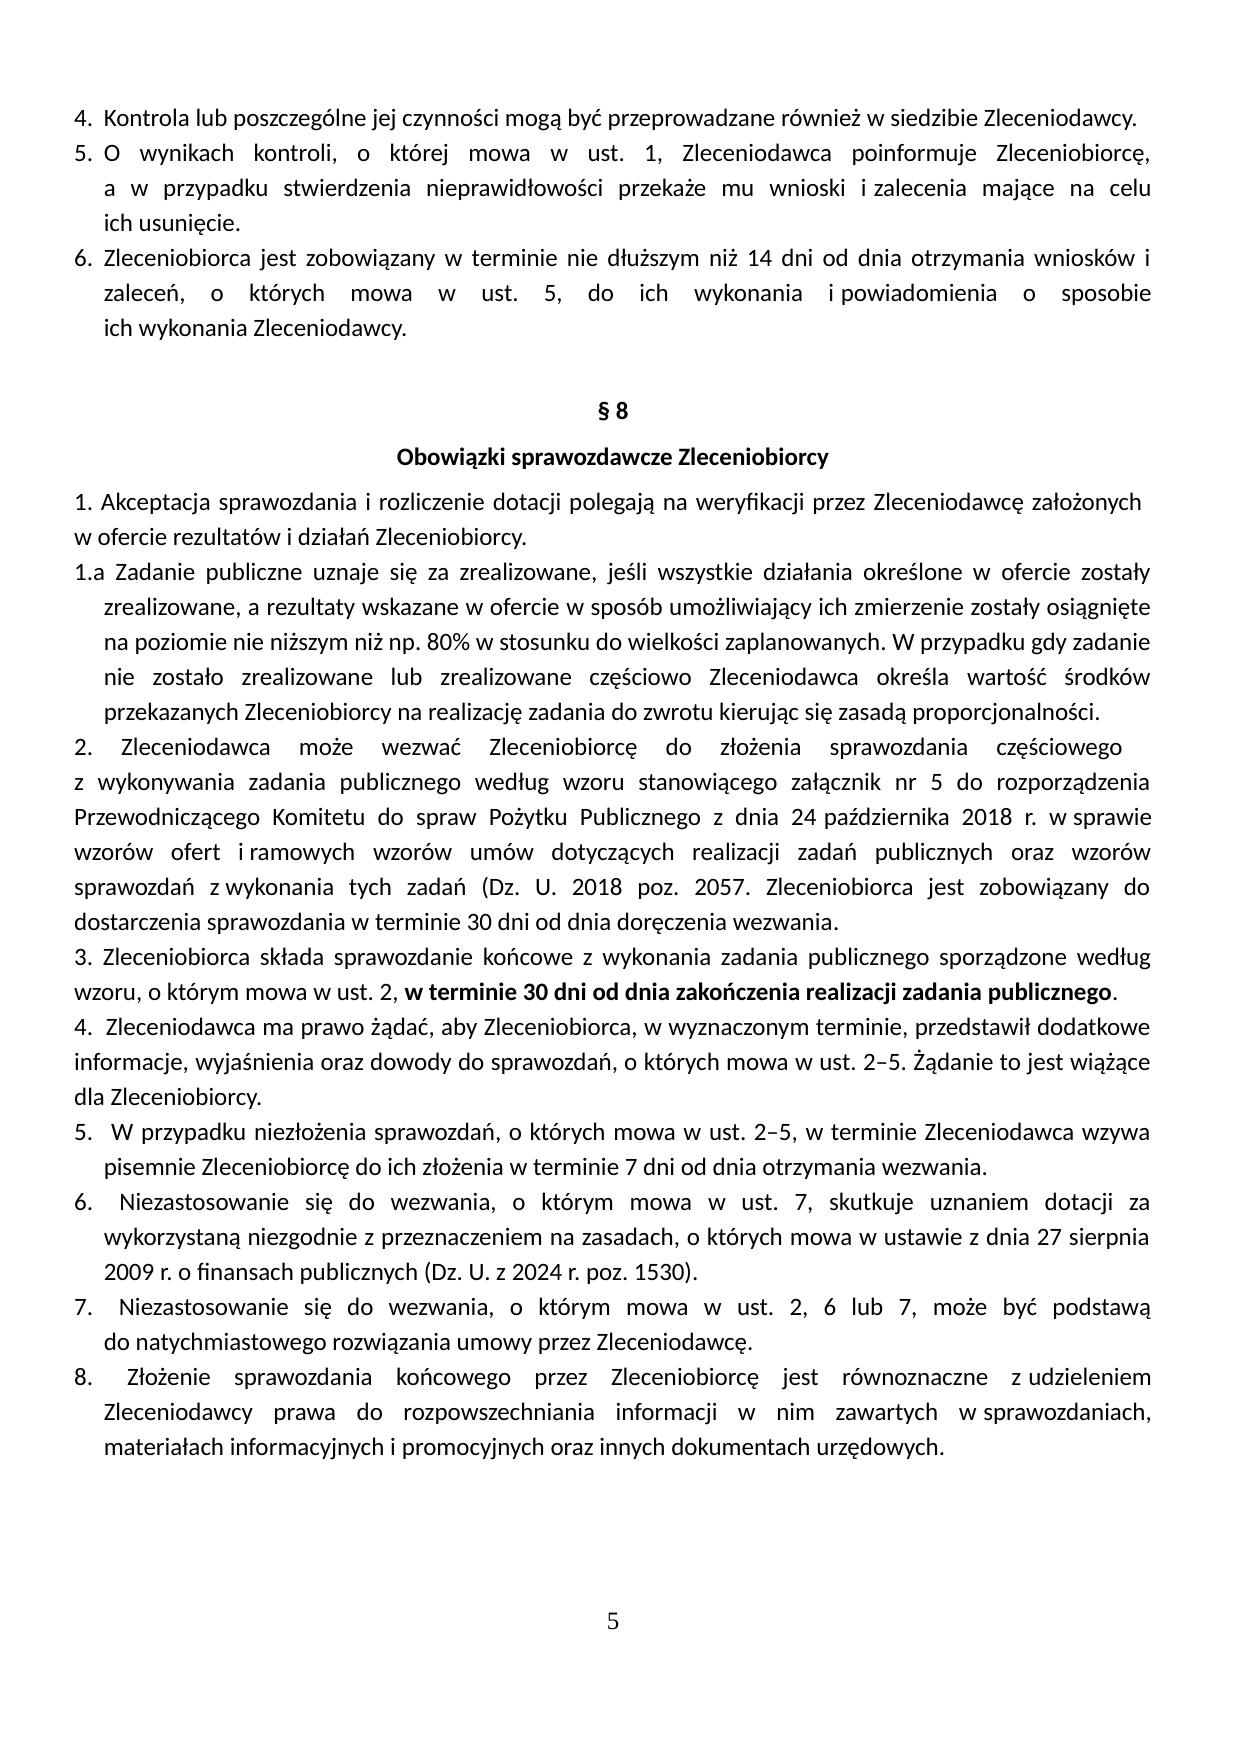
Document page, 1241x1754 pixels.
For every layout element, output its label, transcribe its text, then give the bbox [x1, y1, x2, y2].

subtitle § 8 [74, 395, 1152, 426]
list Niezastosowanie się do wezwania, o którym mowa w ust. 7, skutkuje uznaniem dotacji za wykorzystaną niezgodnie z przeznaczeniem na zasadach, o których mowa w ustawie z dnia 27 sierpnia 2009 r. o finansach publicznych (Dz. U. z 2024 r. poz. 1530). [74, 1186, 1152, 1287]
list O wynikach kontroli, o której mowa w ust. 1, Zleceniodawca poinformuje Zleceniobiorcę, a w przypadku stwierdzenia nieprawidłowości przekaże mu wnioski i zalecenia mające na celu ich usunięcie. [74, 137, 1152, 238]
text 4. Zleceniodawca ma prawo żądać, aby Zleceniobiorca, w wyznaczonym terminie, przedstawił dodatkowe informacje, wyjaśnienia oraz dowody do sprawozdań, o których mowa w ust. 2–5. Żądanie to jest wiążące dla Zleceniobiorcy. [74, 1011, 1152, 1112]
list Zleceniobiorca jest zobowiązany w terminie nie dłuższym niż 14 dni od dnia otrzymania wniosków i zaleceń, o których mowa w ust. 5, do ich wykonania i powiadomienia o sposobie ich wykonania Zleceniodawcy. [74, 242, 1152, 343]
text 1.a Zadanie publiczne uznaje się za zrealizowane, jeśli wszystkie działania określone w ofercie zostały zrealizowane, a rezultaty wskazane w ofercie w sposób umożliwiający ich zmierzenie zostały osiągnięte na poziomie nie niższym niż np. 80% w stosunku do wielkości zaplanowanych. W przypadku gdy zadanie nie zostało zrealizowane lub zrealizowane częściowo Zleceniodawca określa wartość środków przekazanych Zleceniobiorcy na realizację zadania do zwrotu kierując się zasadą proporcjonalności. [74, 556, 1152, 727]
text 1. Akceptacja sprawozdania i rozliczenie dotacji polegają na weryfikacji przez Zleceniodawcę założonych w ofercie rezultatów i działań Zleceniobiorcy. [74, 486, 1152, 552]
list W przypadku niezłożenia sprawozdań, o których mowa w ust. 2–5, w terminie Zleceniodawca wzywa pisemnie Zleceniobiorcę do ich złożenia w terminie 7 dni od dnia otrzymania wezwania. [74, 1116, 1152, 1182]
list Kontrola lub poszczególne jej czynności mogą być przeprowadzane również w siedzibie Zleceniodawcy. [74, 102, 1152, 133]
subtitle Obowiązki sprawozdawcze Zleceniobiorcy [74, 441, 1152, 471]
text 2. Zleceniodawca może wezwać Zleceniobiorcę do złożenia sprawozdania częściowego z wykonywania zadania publicznego według wzoru stanowiącego załącznik nr 5 do rozporządzenia Przewodniczącego Komitetu do spraw Pożytku Publicznego z dnia 24 października 2018 r. w sprawie wzorów ofert i ramowych wzorów umów dotyczących realizacji zadań publicznych oraz wzorów sprawozdań z wykonania tych zadań (Dz. U. 2018 poz. 2057. Zleceniobiorca jest zobowiązany do dostarczenia sprawozdania w terminie 30 dni od dnia doręczenia wezwania. [74, 731, 1152, 937]
text 3. Zleceniobiorca składa sprawozdanie końcowe z wykonania zadania publicznego sporządzone według wzoru, o którym mowa w ust. 2, w terminie 30 dni od dnia zakończenia realizacji zadania publicznego. [74, 941, 1152, 1007]
list Niezastosowanie się do wezwania, o którym mowa w ust. 2, 6 lub 7, może być podstawą do natychmiastowego rozwiązania umowy przez Zleceniodawcę. [74, 1291, 1152, 1357]
list Złożenie sprawozdania końcowego przez Zleceniobiorcę jest równoznaczne z udzieleniem Zleceniodawcy prawa do rozpowszechniania informacji w nim zawartych w sprawozdaniach, materiałach informacyjnych i promocyjnych oraz innych dokumentach urzędowych. [74, 1361, 1152, 1462]
